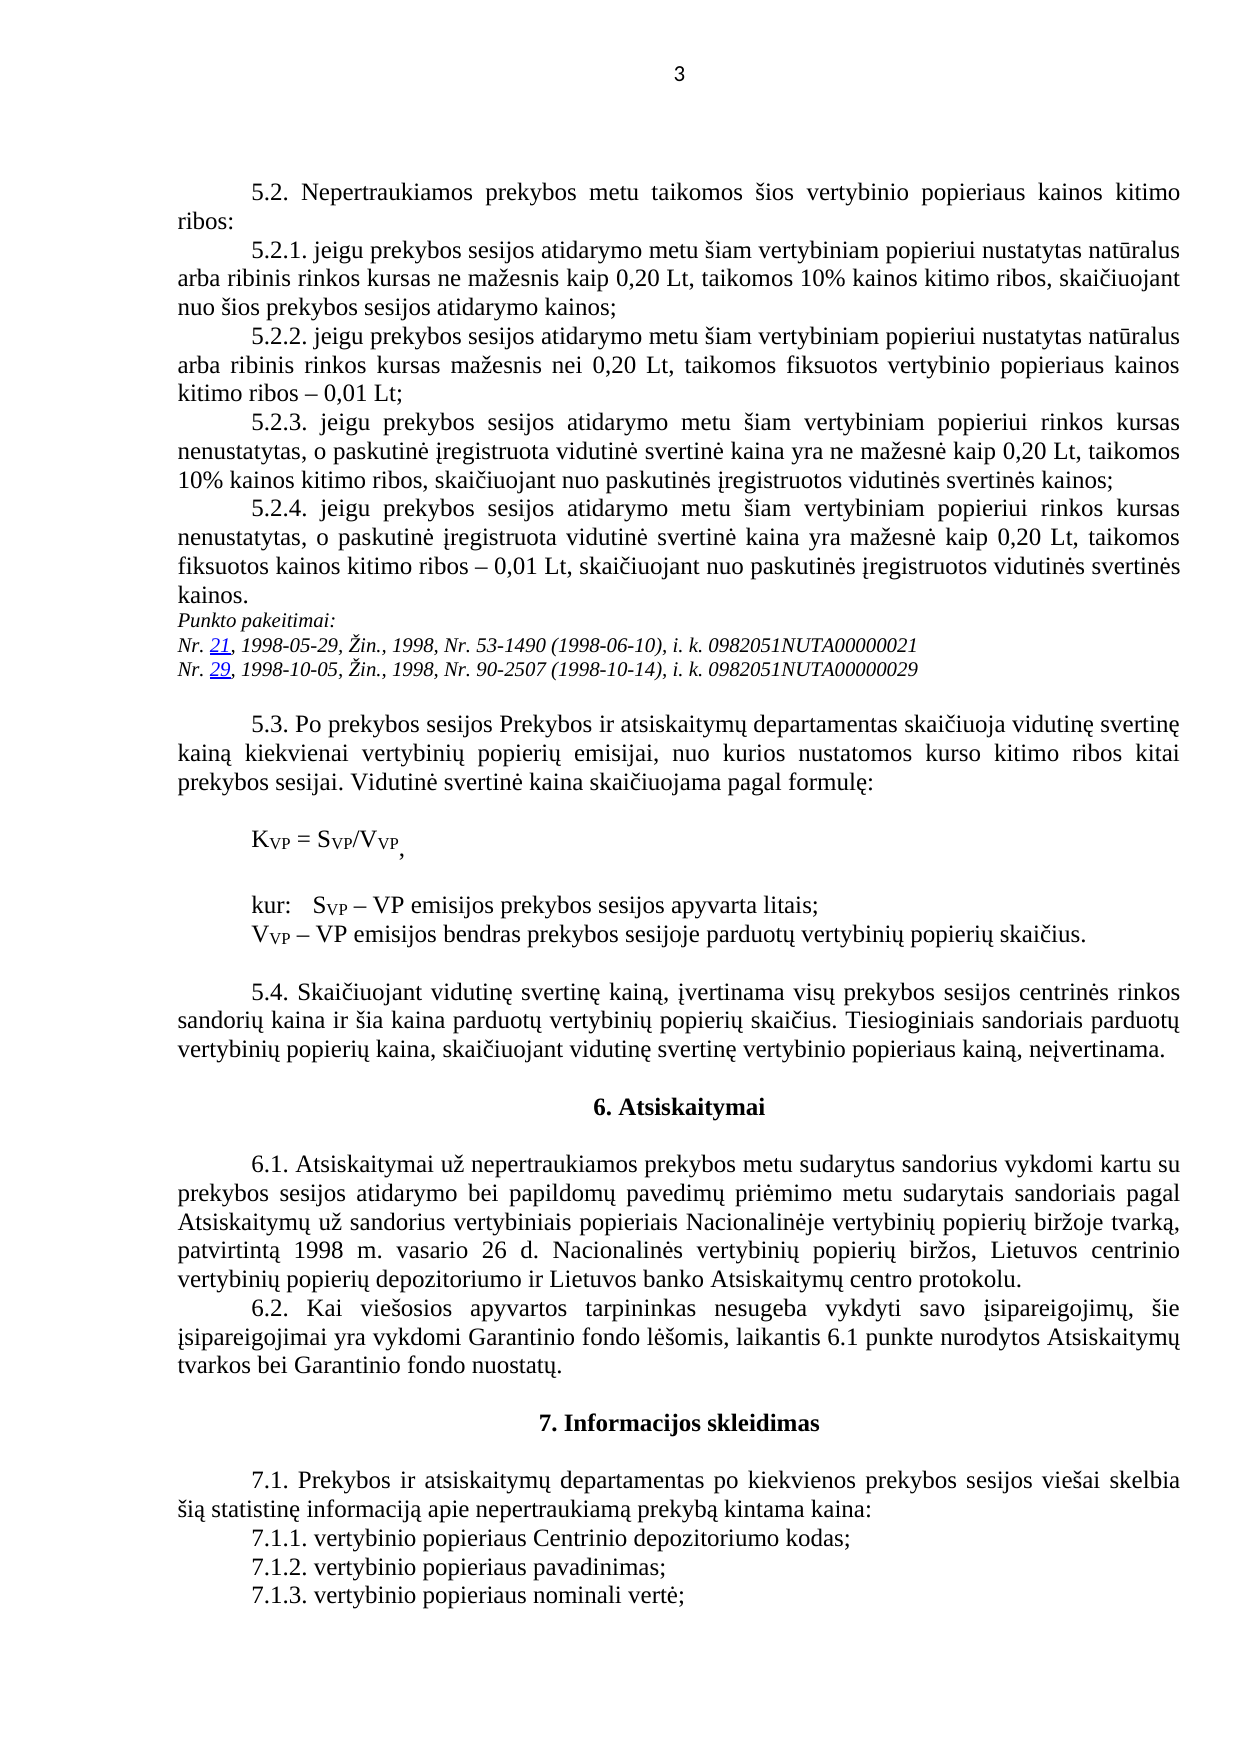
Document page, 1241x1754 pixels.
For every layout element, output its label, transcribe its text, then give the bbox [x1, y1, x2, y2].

text VVP – VP emisijos bendras prekybos sesijoje parduotų vertybinių popierių skaičius. [177, 919, 1181, 948]
text KVP = SVP/VVP, [177, 824, 1181, 862]
text 5.2.3. jeigu prekybos sesijos atidarymo metu šiam vertybiniam popieriui rinkos kursas nenustatytas, o paskutinė įregistruota vidutinė svertinė kaina yra ne mažesnė kaip 0,20 Lt, taikomos 10% kainos kitimo ribos, skaičiuojant nuo paskutinės įregistruotos vidutinės svertinės kainos; [177, 407, 1181, 493]
text 5.2.4. jeigu prekybos sesijos atidarymo metu šiam vertybiniam popieriui rinkos kursas nenustatytas, o paskutinė įregistruota vidutinė svertinė kaina yra mažesnė kaip 0,20 Lt, taikomos fiksuotos kainos kitimo ribos – 0,01 Lt, skaičiuojant nuo paskutinės įregistruotos vidutinės svertinės kainos. [177, 493, 1181, 608]
text Nr. 29, 1998-10-05, Žin., 1998, Nr. 90-2507 (1998-10-14), i. k. 0982051NUTA00000029 [177, 657, 1181, 681]
text 7.1. Prekybos ir atsiskaitymų departamentas po kiekvienos prekybos sesijos viešai skelbia šią statistinę informaciją apie nepertraukiamą prekybą kintama kaina: [177, 1465, 1181, 1523]
text 7.1.1. vertybinio popieriaus Centrinio depozitoriumo kodas; [177, 1523, 1181, 1552]
text Punkto pakeitimai: [177, 608, 1181, 632]
text 7. Informacijos skleidimas [177, 1408, 1181, 1437]
text kur: SVP – VP emisijos prekybos sesijos apyvarta litais; [177, 890, 1181, 919]
text 6.1. Atsiskaitymai už nepertraukiamos prekybos metu sudarytus sandorius vykdomi kartu su prekybos sesijos atidarymo bei papildomų pavedimų priėmimo metu sudarytais sandoriais pagal Atsiskaitymų už sandorius vertybiniais popieriais Nacionalinėje vertybinių popierių biržoje tvarką, patvirtintą 1998 m. vasario 26 d. Nacionalinės vertybinių popierių biržos, Lietuvos centrinio vertybinių popierių depozitoriumo ir Lietuvos banko Atsiskaitymų centro protokolu. [177, 1149, 1181, 1293]
text 5.3. Po prekybos sesijos Prekybos ir atsiskaitymų departamentas skaičiuoja vidutinę svertinę kainą kiekvienai vertybinių popierių emisijai, nuo kurios nustatomos kurso kitimo ribos kitai prekybos sesijai. Vidutinė svertinė kaina skaičiuojama pagal formulę: [177, 709, 1181, 796]
text 5.4. Skaičiuojant vidutinę svertinę kainą, įvertinama visų prekybos sesijos centrinės rinkos sandorių kaina ir šia kaina parduotų vertybinių popierių skaičius. Tiesioginiais sandoriais parduotų vertybinių popierių kaina, skaičiuojant vidutinę svertinę vertybinio popieriaus kainą, neįvertinama. [177, 977, 1181, 1063]
text 6.2. Kai viešosios apyvartos tarpininkas nesugeba vykdyti savo įsipareigojimų, šie įsipareigojimai yra vykdomi Garantinio fondo lėšomis, laikantis 6.1 punkte nurodytos Atsiskaitymų tvarkos bei Garantinio fondo nuostatų. [177, 1293, 1181, 1379]
text 7.1.3. vertybinio popieriaus nominali vertė; [177, 1580, 1181, 1609]
text Nr. 21, 1998-05-29, Žin., 1998, Nr. 53-1490 (1998-06-10), i. k. 0982051NUTA00000021 [177, 632, 1181, 657]
text 5.2.1. jeigu prekybos sesijos atidarymo metu šiam vertybiniam popieriui nustatytas natūralus arba ribinis rinkos kursas ne mažesnis kaip 0,20 Lt, taikomos 10% kainos kitimo ribos, skaičiuojant nuo šios prekybos sesijos atidarymo kainos; [177, 235, 1181, 321]
text 7.1.2. vertybinio popieriaus pavadinimas; [177, 1552, 1181, 1580]
text 5.2.2. jeigu prekybos sesijos atidarymo metu šiam vertybiniam popieriui nustatytas natūralus arba ribinis rinkos kursas mažesnis nei 0,20 Lt, taikomos fiksuotos vertybinio popieriaus kainos kitimo ribos – 0,01 Lt; [177, 321, 1181, 407]
text 5.2. Nepertraukiamos prekybos metu taikomos šios vertybinio popieriaus kainos kitimo ribos: [177, 177, 1181, 235]
text 6. Atsiskaitymai [177, 1092, 1181, 1120]
